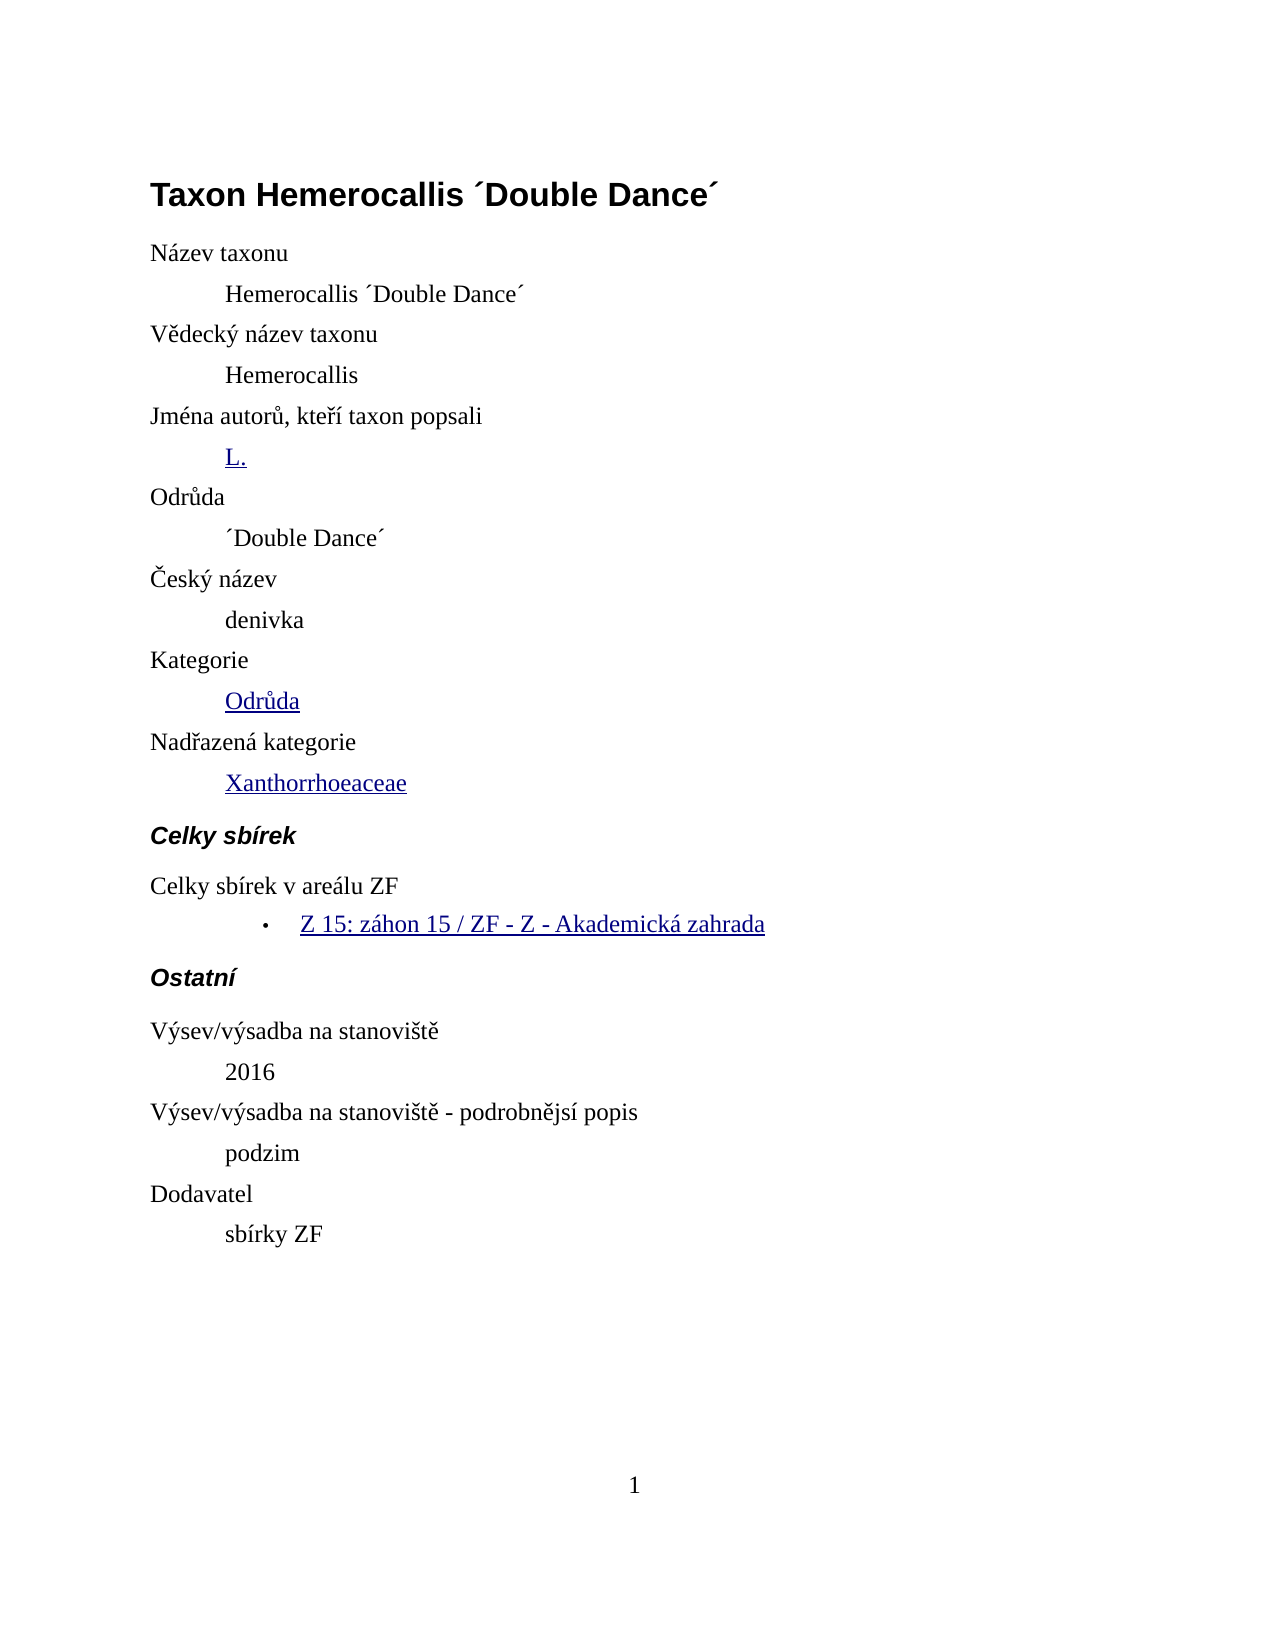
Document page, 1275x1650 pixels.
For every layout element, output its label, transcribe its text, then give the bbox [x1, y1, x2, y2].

text Hemerocallis ´Double Dance´ [225, 279, 1125, 308]
text denivka [225, 605, 1125, 633]
text Výsev/výsadba na stanoviště - podrobnějsí popis [150, 1097, 1125, 1126]
text Xanthorrhoeaceae [225, 768, 1125, 796]
list Z 15: záhon 15 / ZF - Z - Akademická zahrada [262, 909, 1125, 938]
text Celky sbírek v areálu ZF [150, 871, 1125, 900]
text Název taxonu [150, 238, 1125, 267]
text sbírky ZF [225, 1219, 1125, 1248]
text Nadřazená kategorie [150, 727, 1125, 756]
text Kategorie [150, 645, 1125, 674]
text L. [225, 442, 1125, 471]
text Odrůda [225, 686, 1125, 715]
text Vědecký název taxonu [150, 319, 1125, 348]
subtitle Taxon Hemerocallis ´Double Dance´ [150, 175, 1125, 214]
subtitle Celky sbírek [150, 821, 1125, 850]
text Odrůda [150, 482, 1125, 511]
subtitle Ostatní [150, 963, 1125, 991]
text Výsev/výsadba na stanoviště [150, 1016, 1125, 1044]
text Hemerocallis [225, 360, 1125, 389]
text ´Double Dance´ [225, 523, 1125, 552]
text Český název [150, 564, 1125, 593]
text 2016 [225, 1057, 1125, 1085]
text Jména autorů, kteří taxon popsali [150, 401, 1125, 430]
text Dodavatel [150, 1179, 1125, 1207]
text podzim [225, 1138, 1125, 1167]
